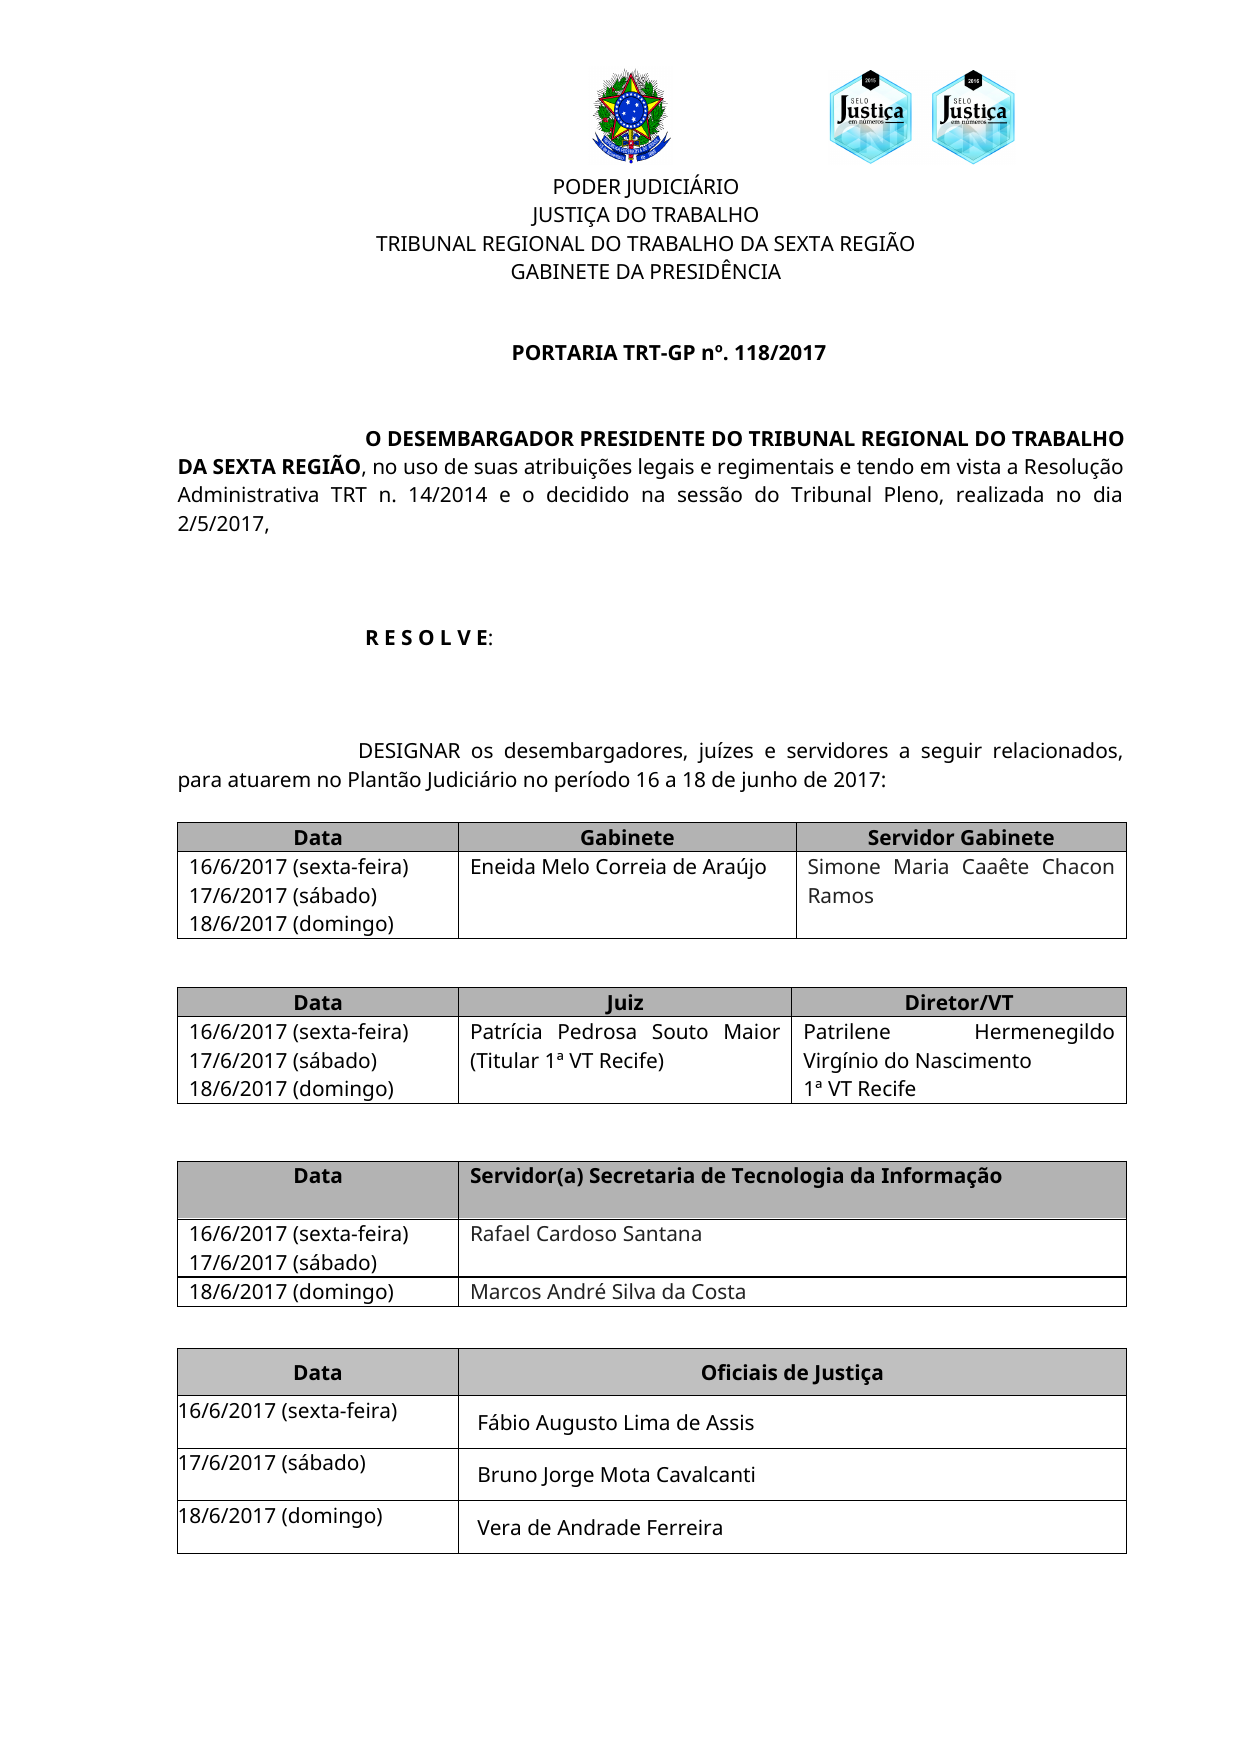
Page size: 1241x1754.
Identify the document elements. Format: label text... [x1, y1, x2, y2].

table_header Data [178, 988, 458, 1016]
table_cell 16/6/2017 (sexta-feira) 17/6/2017 (sábado) 18/6/2017 (domingo) [178, 1017, 458, 1103]
table_cell Fábio Augusto Lima de Assis [459, 1396, 1126, 1448]
table_cell 18/6/2017 (domingo) [178, 1278, 458, 1306]
table_cell Patrícia Pedrosa Souto Maior (Titular 1ª VT Recife) [459, 1017, 791, 1103]
table_header Servidor(a) Secretaria de Tecnologia da Informação [459, 1162, 1126, 1218]
picture [828, 70, 1016, 165]
table_cell Eneida Melo Correia de Araújo [459, 852, 796, 938]
table_header Data [178, 1349, 458, 1395]
table_header Data [178, 823, 458, 851]
table_cell Vera de Andrade Ferreira [459, 1501, 1126, 1553]
text PORTARIA TRT-GP nº. 118/2017 [177, 338, 1166, 367]
table_cell 18/6/2017 (domingo) [178, 1501, 458, 1553]
picture [588, 66, 673, 165]
table_cell 16/6/2017 (sexta-feira) 17/6/2017 (sábado) 18/6/2017 (domingo) [178, 852, 458, 938]
text R E S O L V E: [233, 623, 1125, 651]
text O DESEMBARGADOR PRESIDENTE DO TRIBUNAL REGIONAL DO TRABALHO DA SEXTA REGIÃO, no uso de suas atribuições legais e regimentais e tendo em vista a Resolução Administrativa TRT n. 14/2014 e o decidido na sessão do Tribunal Pleno, realizada no dia 2/5/2017, [177, 424, 1125, 537]
table_header Juiz [459, 988, 791, 1016]
table_cell Rafael Cardoso Santana [459, 1220, 1126, 1276]
table_cell Simone Maria Caaête Chacon Ramos [797, 852, 1126, 938]
table_cell 17/6/2017 (sábado) [178, 1449, 458, 1500]
table_header Oficiais de Justiça [459, 1349, 1126, 1395]
table_header Servidor Gabinete [797, 823, 1126, 851]
table_header Gabinete [459, 823, 796, 851]
table_header Data [178, 1162, 458, 1218]
table_cell 16/6/2017 (sexta-feira) 17/6/2017 (sábado) [178, 1220, 458, 1276]
table_header Diretor/VT [792, 988, 1126, 1016]
table_cell Bruno Jorge Mota Cavalcanti [459, 1449, 1126, 1500]
text DESIGNAR os desembargadores, juízes e servidores a seguir relacionados, para atuarem no Plantão Judiciário no período 16 a 18 de junho de 2017: [177, 736, 1125, 793]
table_cell Patrilene Hermenegildo Virgínio do Nascimento 1ª VT Recife [792, 1017, 1126, 1103]
table_cell 16/6/2017 (sexta-feira) [178, 1396, 458, 1448]
